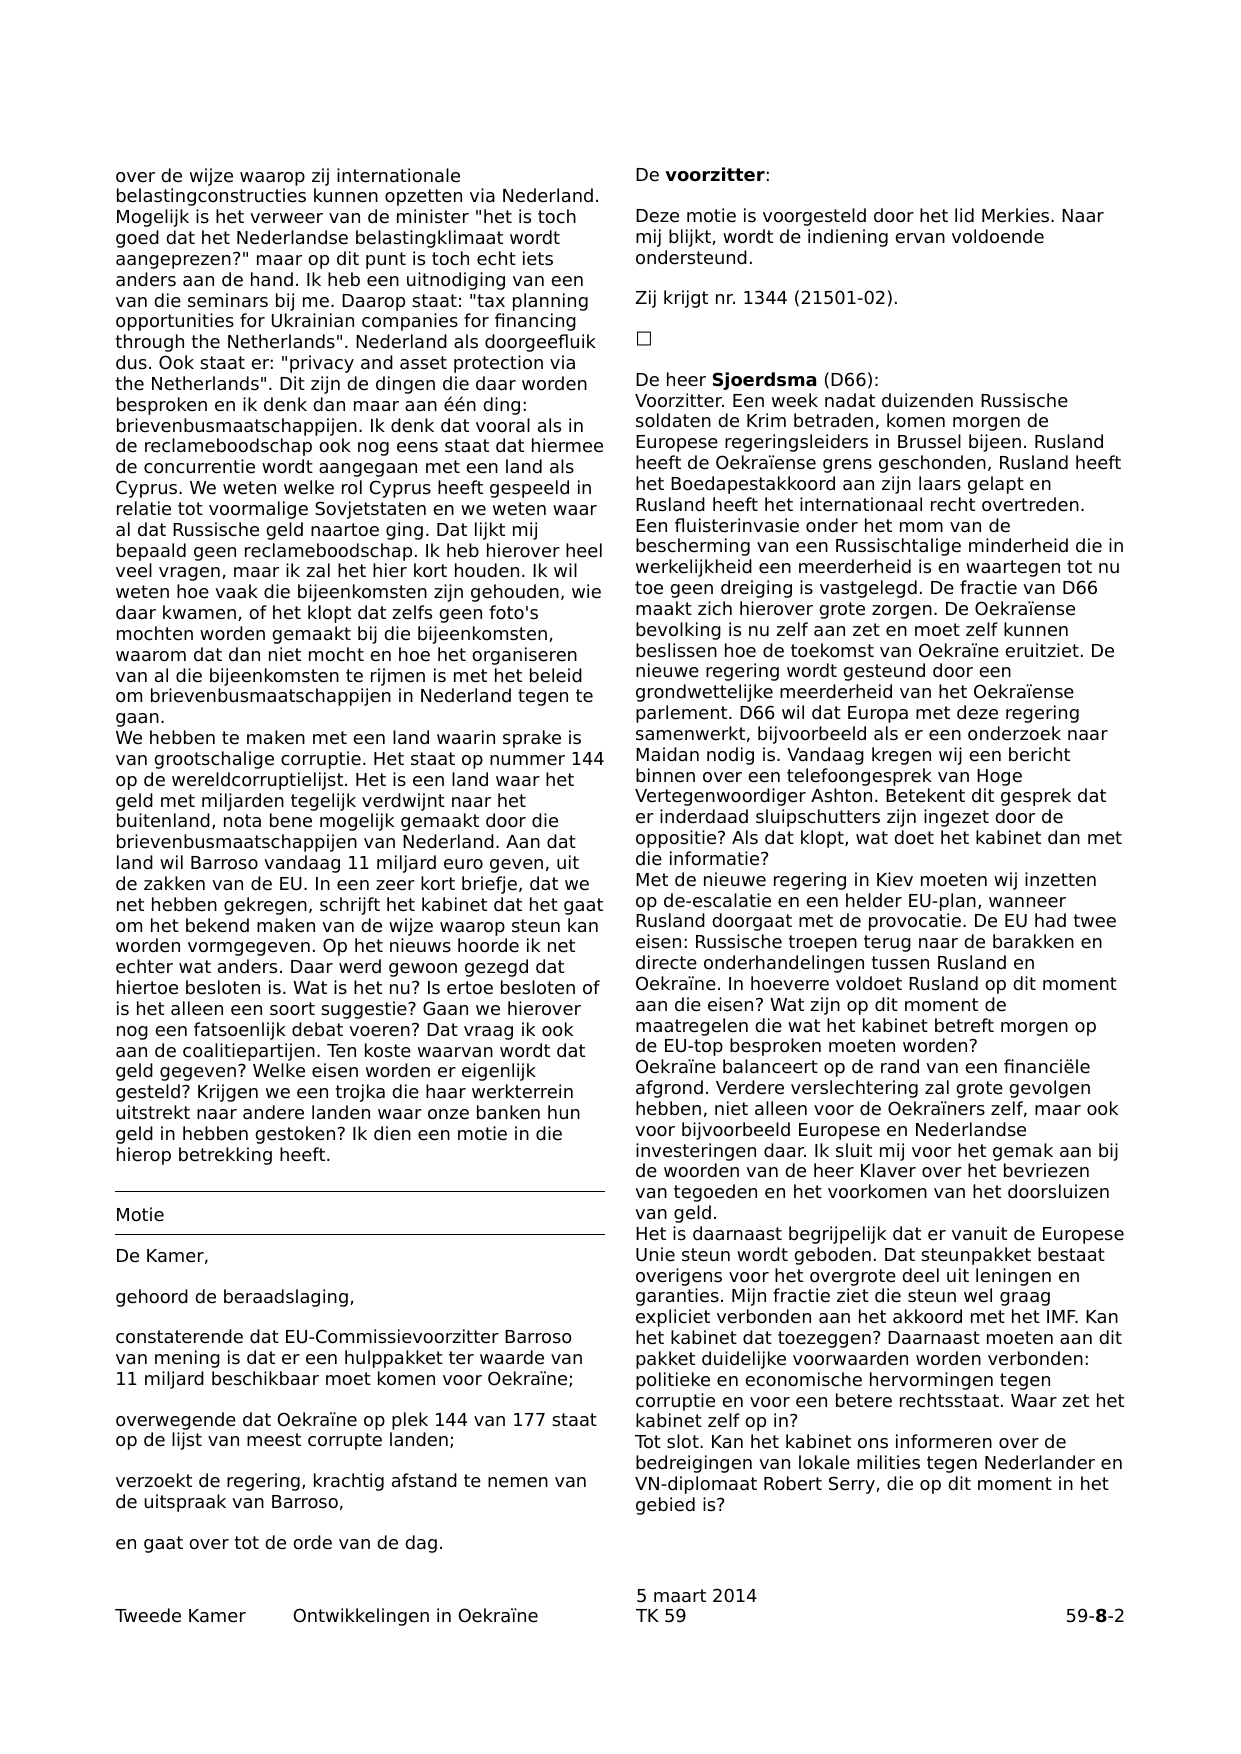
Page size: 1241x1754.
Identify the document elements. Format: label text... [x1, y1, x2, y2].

text Deze motie is voorgesteld door het lid Merkies. Naar mij blijkt, wordt de indiening ervan voldoende ondersteund. [635, 206, 1125, 268]
text Zij krijgt nr. 1344 (21501-02). [635, 288, 1125, 309]
text over de wijze waarop zij internationale belastingconstructies kunnen opzetten via Nederland. Mogelijk is het verweer van de minister "het is toch goed dat het Nederlandse belastingklimaat wordt aangeprezen?" maar op dit punt is toch echt iets anders aan de hand. Ik heb een uitnodiging van een van die seminars bij me. Daarop staat: "tax planning opportunities for Ukrainian companies for financing through the Netherlands". Nederland als doorgeefluik dus. Ook staat er: "privacy and asset protection via the Netherlands". Dit zijn de dingen die daar worden besproken en ik denk dan maar aan één ding: brievenbusmaatschappijen. Ik denk dat vooral als in de reclameboodschap ook nog eens staat dat hiermee de concurrentie wordt aangegaan met een land als Cyprus. We weten welke rol Cyprus heeft gespeeld in relatie tot voormalige Sovjetstaten en we weten waar al dat Russische geld naartoe ging. Dat lijkt mij bepaald geen reclameboodschap. Ik heb hierover heel veel vragen, maar ik zal het hier kort houden. Ik wil weten hoe vaak die bijeenkomsten zijn gehouden, wie daar kwamen, of het klopt dat zelfs geen foto's mochten worden gemaakt bij die bijeenkomsten, waarom dat dan niet mocht en hoe het organiseren van al die bijeenkomsten te rijmen is met het beleid om brievenbusmaatschappijen in Nederland tegen te gaan. [115, 165, 605, 728]
text overwegende dat Oekraïne op plek 144 van 177 staat op de lijst van meest corrupte landen; [115, 1409, 605, 1451]
text De Kamer, [115, 1246, 605, 1267]
text Oekraïne balanceert op de rand van een financiële afgrond. Verdere verslechtering zal grote gevolgen hebben, niet alleen voor de Oekraïners zelf, maar ook voor bijvoorbeeld Europese en Nederlandse investeringen daar. Ik sluit mij voor het gemak aan bij de woorden van de heer Klaver over het bevriezen van tegoeden en het voorkomen van het doorsluizen van geld. [635, 1057, 1125, 1224]
text constaterende dat EU-Commissievoorzitter Barroso van mening is dat er een hulppakket ter waarde van 11 miljard beschikbaar moet komen voor Oekraïne; [115, 1327, 605, 1389]
text Tot slot. Kan het kabinet ons informeren over de bedreigingen van lokale milities tegen Nederlander en VN-diplomaat Robert Serry, die op dit moment in het gebied is? [635, 1432, 1125, 1515]
text Het is daarnaast begrijpelijk dat er vanuit de Europese Unie steun wordt geboden. Dat steunpakket bestaat overigens voor het overgrote deel uit leningen en garanties. Mijn fractie ziet die steun wel graag expliciet verbonden aan het akkoord met het IMF. Kan het kabinet dat toezeggen? Daarnaast moeten aan dit pakket duidelijke voorwaarden worden verbonden: politieke en economische hervormingen tegen corruptie en voor een betere rechtsstaat. Waar zet het kabinet zelf op in? [635, 1224, 1125, 1432]
text ⬜ [635, 329, 1125, 350]
text Voorzitter. Een week nadat duizenden Russische soldaten de Krim betraden, komen morgen de Europese regeringsleiders in Brussel bijeen. Rusland heeft de Oekraïense grens geschonden, Rusland heeft het Boedapestakkoord aan zijn laars gelapt en Rusland heeft het internationaal recht overtreden. Een fluisterinvasie onder het mom van de bescherming van een Russischtalige minderheid die in werkelijkheid een meerderheid is en waartegen tot nu toe geen dreiging is vastgelegd. De fractie van D66 maakt zich hierover grote zorgen. De Oekraïense bevolking is nu zelf aan zet en moet zelf kunnen beslissen hoe de toekomst van Oekraïne eruitziet. De nieuwe regering wordt gesteund door een grondwettelijke meerderheid van het Oekraïense parlement. D66 wil dat Europa met deze regering samenwerkt, bijvoorbeeld als er een onderzoek naar Maidan nodig is. Vandaag kregen wij een bericht binnen over een telefoongesprek van Hoge Vertegenwoordiger Ashton. Betekent dit gesprek dat er inderdaad sluipschutters zijn ingezet door de oppositie? Als dat klopt, wat doet het kabinet dan met die informatie? [635, 390, 1125, 869]
text De heer Sjoerdsma (D66): [635, 370, 1125, 390]
text We hebben te maken met een land waarin sprake is van grootschalige corruptie. Het staat op nummer 144 op de wereldcorruptielijst. Het is een land waar het geld met miljarden tegelijk verdwijnt naar het buitenland, nota bene mogelijk gemaakt door die brievenbusmaatschappijen van Nederland. Aan dat land wil Barroso vandaag 11 miljard euro geven, uit de zakken van de EU. In een zeer kort briefje, dat we net hebben gekregen, schrijft het kabinet dat het gaat om het bekend maken van de wijze waarop steun kan worden vormgegeven. Op het nieuws hoorde ik net echter wat anders. Daar werd gewoon gezegd dat hiertoe besloten is. Wat is het nu? Is ertoe besloten of is het alleen een soort suggestie? Gaan we hierover nog een fatsoenlijk debat voeren? Dat vraag ik ook aan de coalitiepartijen. Ten koste waarvan wordt dat geld gegeven? Welke eisen worden er eigenlijk gesteld? Krijgen we een trojka die haar werkterrein uitstrekt naar andere landen waar onze banken hun geld in hebben gestoken? Ik dien een motie in die hierop betrekking heeft. [115, 728, 605, 1165]
text Met de nieuwe regering in Kiev moeten wij inzetten op de-escalatie en een helder EU-plan, wanneer Rusland doorgaat met de provocatie. De EU had twee eisen: Russische troepen terug naar de barakken en directe onderhandelingen tussen Rusland en Oekraïne. In hoeverre voldoet Rusland op dit moment aan die eisen? Wat zijn op dit moment de maatregelen die wat het kabinet betreft morgen op de EU-top besproken moeten worden? [635, 869, 1125, 1057]
text gehoord de beraadslaging, [115, 1287, 605, 1307]
text en gaat over tot de orde van de dag. [115, 1532, 605, 1553]
text verzoekt de regering, krachtig afstand te nemen van de uitspraak van Barroso, [115, 1471, 605, 1512]
text Motie [115, 1205, 605, 1226]
text De voorzitter: [635, 165, 1125, 186]
